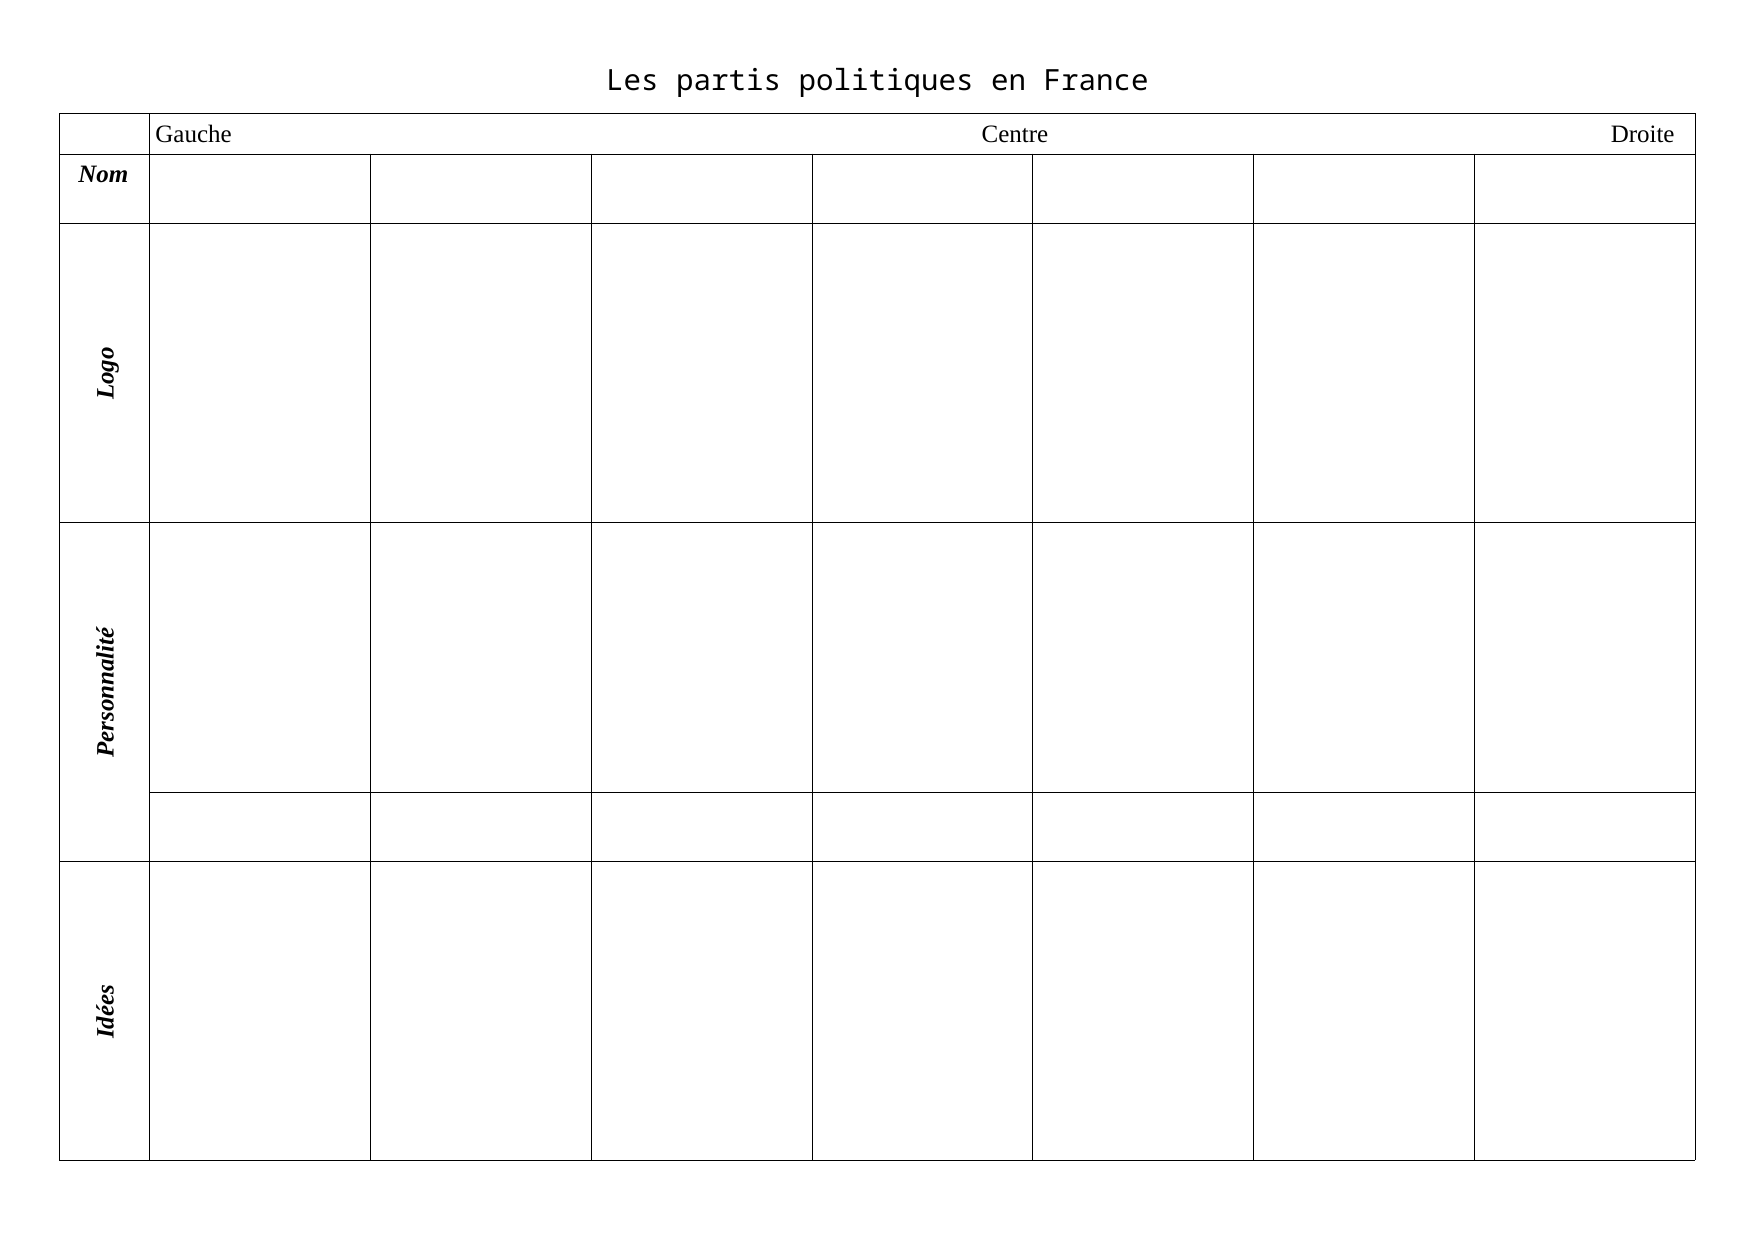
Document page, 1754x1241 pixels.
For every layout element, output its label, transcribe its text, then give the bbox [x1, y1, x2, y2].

table_cell [150, 862, 370, 1160]
table_cell [1475, 523, 1695, 792]
table_cell [813, 155, 1032, 222]
table_cell [1254, 793, 1474, 861]
table_cell [813, 523, 1032, 792]
table_cell [371, 862, 591, 1160]
table_cell [150, 224, 370, 522]
table_cell [150, 523, 370, 792]
table_cell [592, 523, 812, 792]
table_cell [1033, 155, 1253, 222]
table_cell [592, 793, 812, 861]
table_header Gauche Centre Droite [150, 114, 1695, 153]
table_cell [1033, 862, 1253, 1160]
table_cell [371, 155, 591, 222]
table_cell [813, 793, 1032, 861]
table_cell [813, 224, 1032, 522]
table_cell [592, 862, 812, 1160]
table_cell [150, 155, 370, 222]
table_cell Personnalité [60, 523, 149, 861]
table_cell [371, 793, 591, 861]
table_cell [1254, 155, 1474, 222]
table_cell [1254, 224, 1474, 522]
table_cell [1033, 793, 1253, 861]
text Les partis politiques en France [59, 59, 1695, 99]
table_cell [1254, 862, 1474, 1160]
table_cell [813, 862, 1032, 1160]
table_cell Logo [60, 224, 149, 522]
table_cell [150, 793, 370, 861]
table_cell [1475, 793, 1695, 861]
table_cell [1033, 224, 1253, 522]
table_cell [371, 523, 591, 792]
table_cell Idées [60, 862, 149, 1160]
table_cell [371, 224, 591, 522]
table_cell [1475, 224, 1695, 522]
table_cell Nom [60, 155, 149, 222]
table_cell [1475, 155, 1695, 222]
table_cell [1033, 523, 1253, 792]
table_cell [592, 155, 812, 222]
table_cell [1254, 523, 1474, 792]
table_header [60, 114, 149, 153]
table_cell [592, 224, 812, 522]
table_cell [1475, 862, 1695, 1160]
